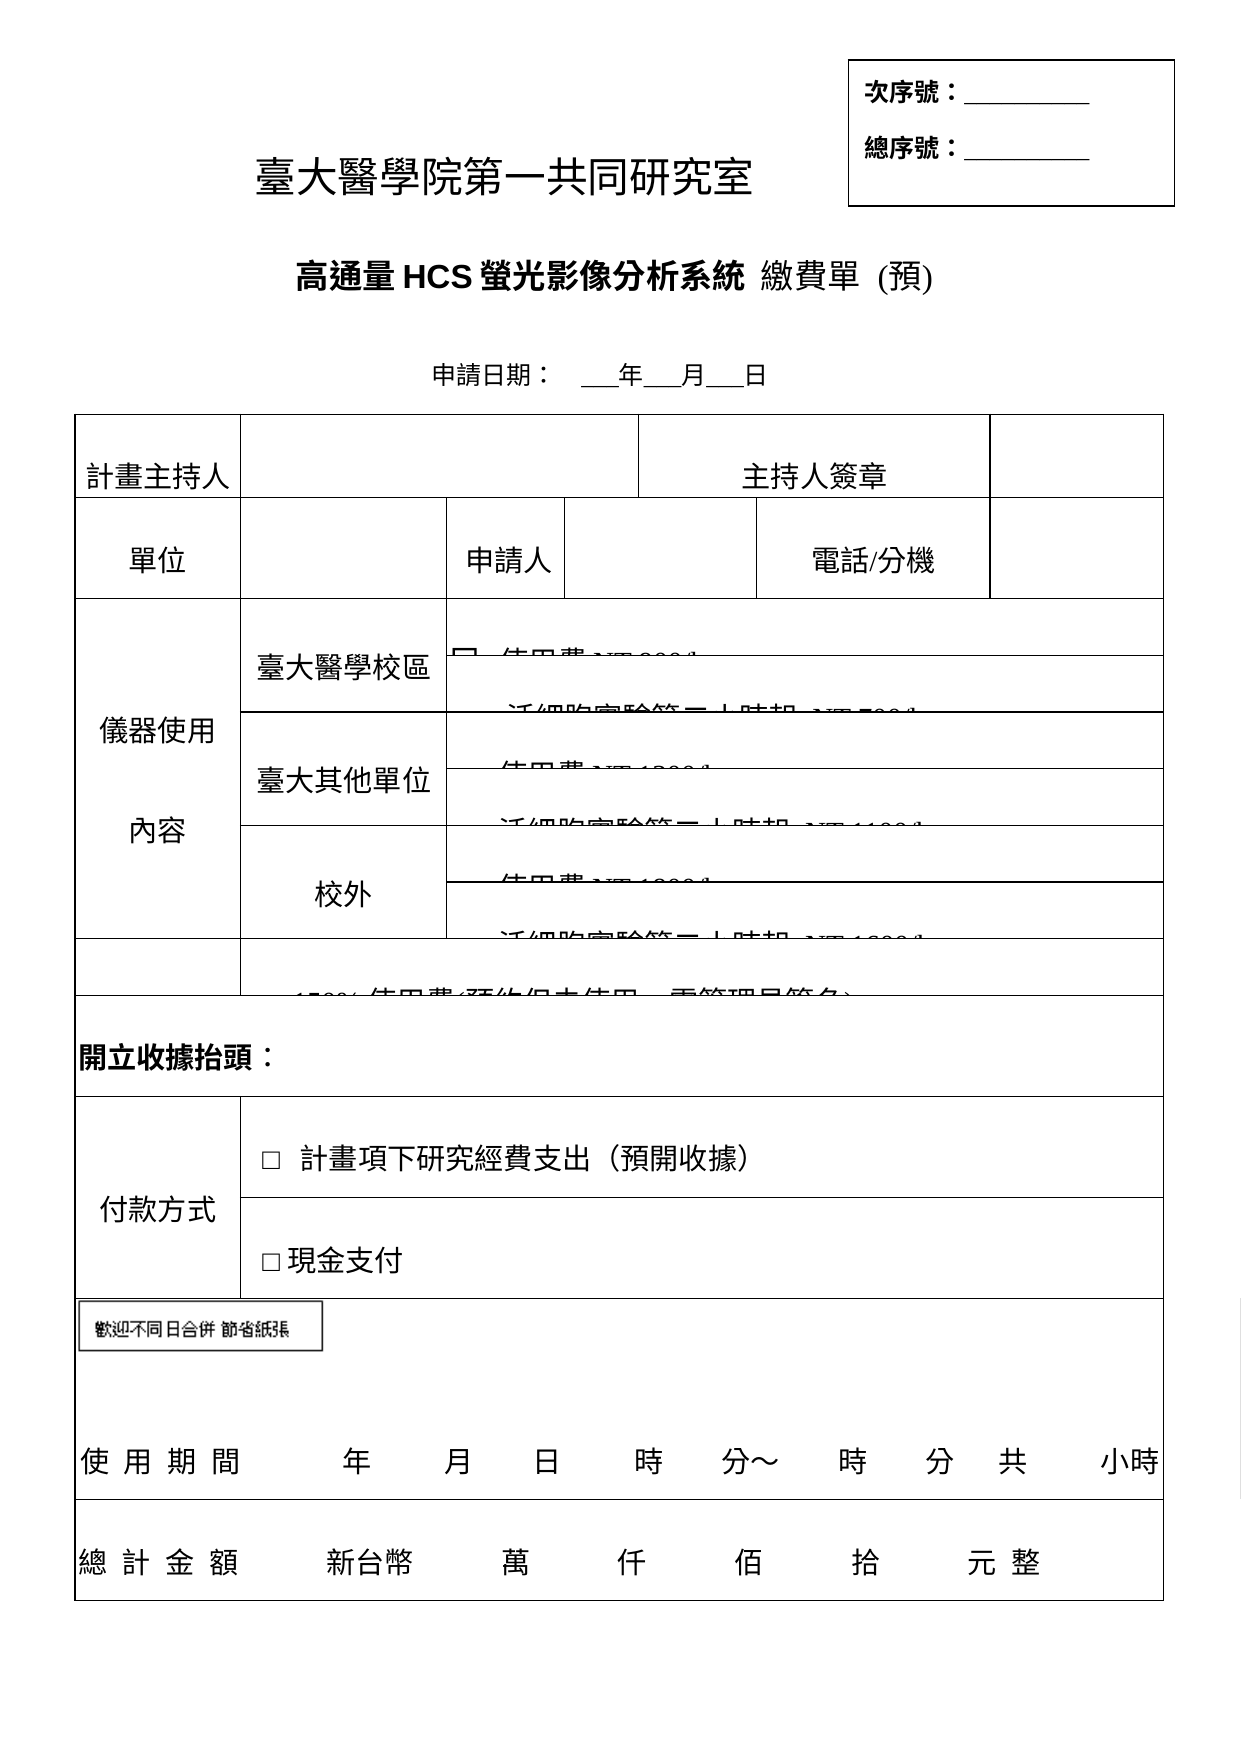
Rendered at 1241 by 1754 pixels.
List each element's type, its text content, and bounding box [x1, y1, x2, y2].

table_cell 開立收據抬頭： [76, 996, 1163, 1096]
table_cell 活細胞實驗第二小時起 NT 1600/hr [447, 883, 1163, 938]
table_cell [565, 498, 756, 598]
text 次序號：__________ [864, 87, 1159, 105]
table_cell 校外 [241, 826, 446, 938]
text 總序號：__________ [864, 143, 1159, 161]
table_cell 臺大其他單位 [241, 713, 446, 825]
table_cell 使 用 期 間 年 月 日 時 分～ 時 分 共 小時 [76, 1299, 1163, 1499]
table_cell 總 計 金 額 新台幣 萬 仟 佰 拾 元 整 [76, 1500, 1163, 1600]
table_cell 活細胞實驗第二小時起 NT 1100/hr [447, 769, 1163, 825]
table_cell [1164, 1197, 1240, 1298]
table_cell [1164, 598, 1240, 655]
table_cell [1164, 881, 1240, 938]
table_cell 申請人 [447, 498, 564, 598]
table_cell 使用費NT 1800/hr [447, 826, 1163, 881]
table_cell 活細胞實驗第二小時起 NT 700/hr [447, 656, 1163, 711]
table_cell 臺大醫學校區 [241, 599, 446, 711]
table_cell 電話/分機 [757, 498, 989, 598]
table_header 計畫主持人 [76, 415, 240, 497]
table_header 主持人簽章 [639, 415, 989, 497]
table_cell [1164, 938, 1240, 995]
table_cell 使用費NT 900/hr [447, 599, 1163, 655]
table_cell 使用費NT 1300/hr [447, 713, 1163, 768]
text 高通量HCS螢光影像分析系統 繳費單 (預) [75, 232, 1165, 295]
table_cell [1164, 655, 1240, 711]
text [849, 61, 1174, 205]
table_cell [241, 498, 446, 598]
text 申請日期： ___年___月___日 [75, 332, 1165, 395]
table_cell [1164, 1096, 1240, 1197]
table_cell 儀器使用 內容 [76, 599, 240, 938]
table_cell 單位 [76, 498, 240, 598]
table_cell [991, 498, 1163, 598]
table_header [241, 415, 638, 497]
text 臺大醫學院第一共同研究室 [75, 132, 848, 195]
table_cell [1164, 825, 1240, 881]
table_cell [1164, 995, 1240, 1096]
table_cell 計畫項下研究經費支出（預開收據） [241, 1097, 1163, 1197]
table_header [991, 415, 1163, 497]
table_cell 付款方式 [76, 1097, 240, 1298]
table_cell [1164, 1499, 1240, 1600]
table_cell [1164, 1298, 1240, 1499]
table_cell 150% 使用費(預約但未使用，需管理員簽名) [241, 939, 1163, 995]
table_cell [1164, 768, 1240, 825]
table_cell [1164, 497, 1240, 598]
table_cell [76, 939, 240, 995]
table_cell [1164, 711, 1240, 768]
table_cell □ 現金支付 [241, 1198, 1163, 1298]
table_header [1164, 414, 1240, 497]
